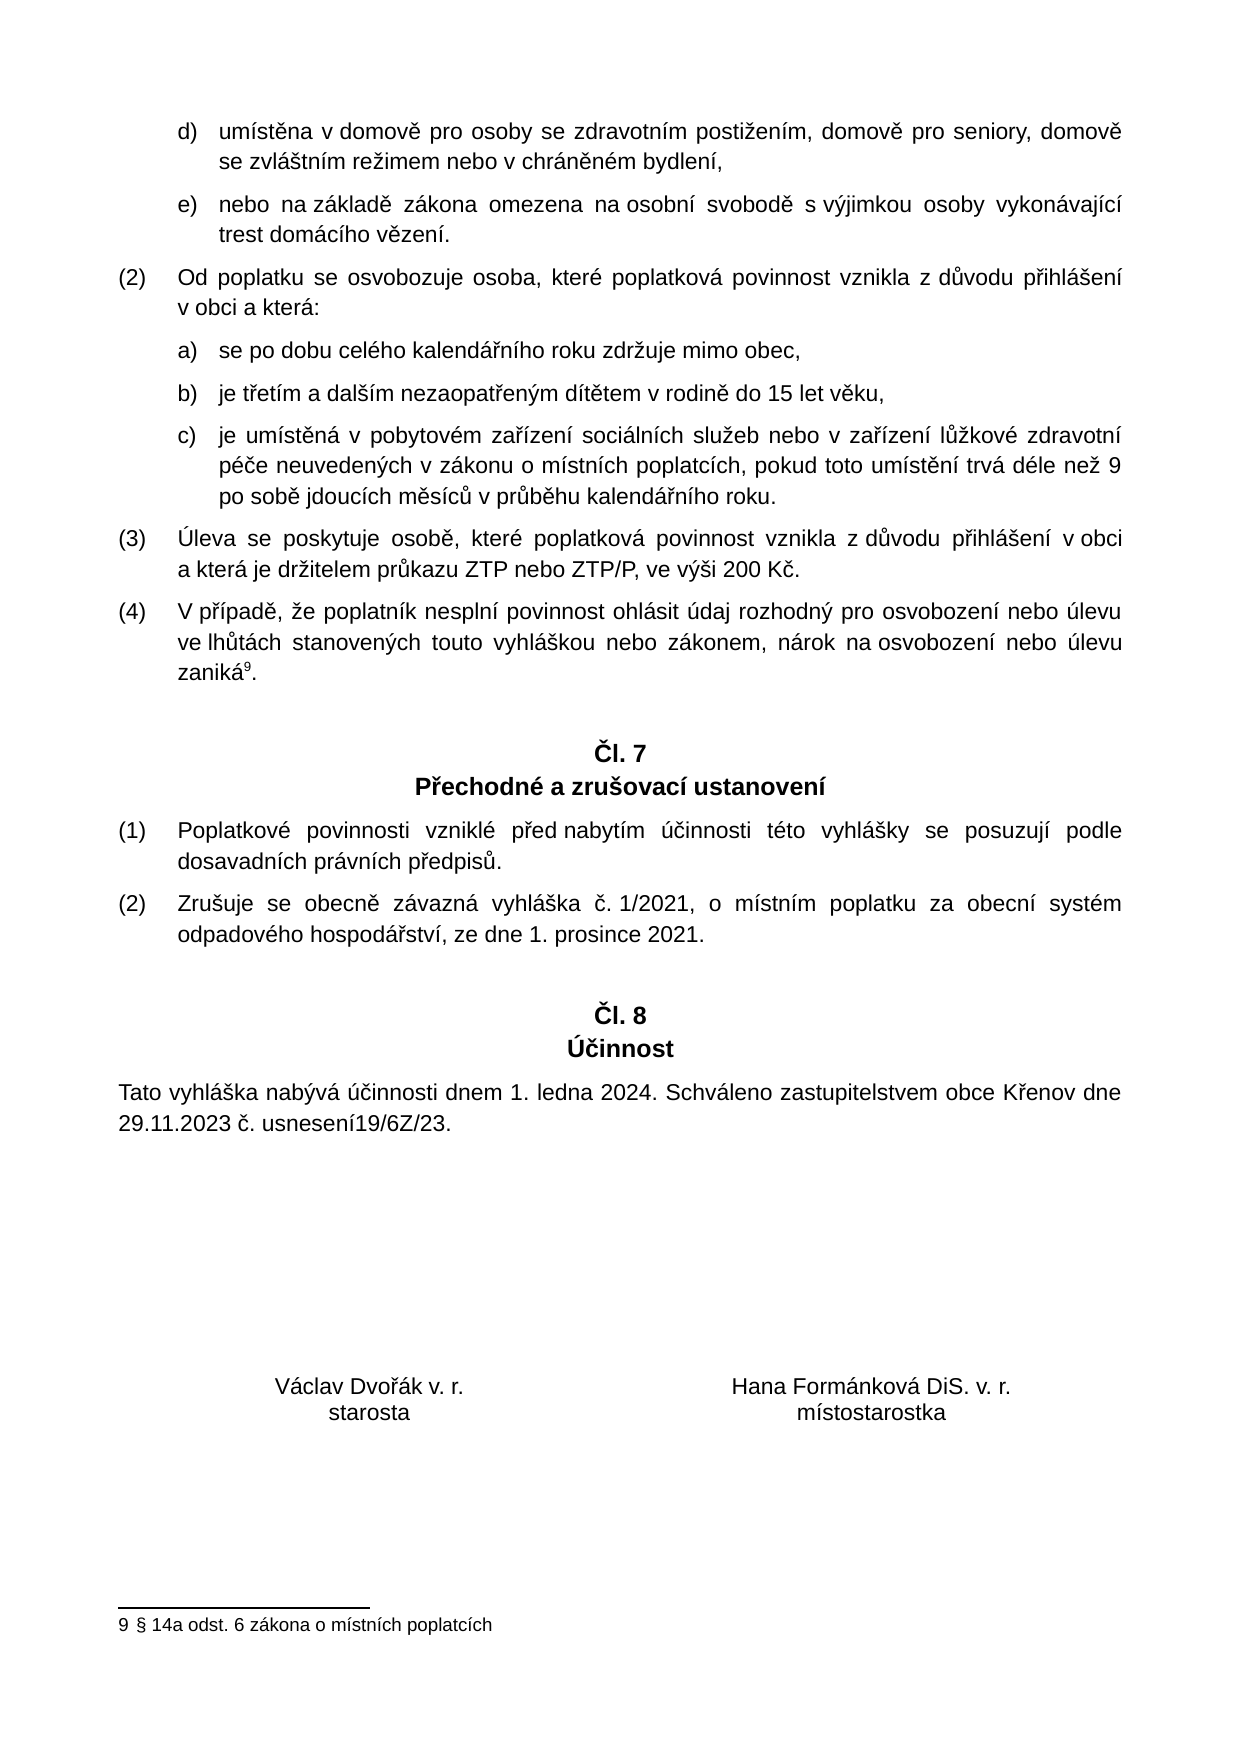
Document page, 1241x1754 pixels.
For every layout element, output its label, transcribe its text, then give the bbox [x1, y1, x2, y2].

list V případě, že poplatník nesplní povinnost ohlásit údaj rozhodný pro osvobození nebo úlevu ve lhůtách stanovených touto vyhláškou nebo zákonem, nárok na osvobození nebo úlevu zaniká. [118, 598, 1122, 685]
text Tato vyhláška nabývá účinnosti dnem 1. ledna 2024. Schváleno zastupitelstvem obce Křenov dne 29.11.2023 č. usnesení19/6Z/23. [118, 1079, 1122, 1136]
list Poplatkové povinnosti vzniklé před nabytím účinnosti této vyhlášky se posuzují podle dosavadních právních předpisů. [118, 817, 1122, 874]
list je umístěná v pobytovém zařízení sociálních služeb nebo v zařízení lůžkové zdravotní péče neuvedených v zákonu o místních poplatcích, pokud toto umístění trvá déle než 9 po sobě jdoucích měsíců v průběhu kalendářního roku. [177, 422, 1122, 509]
subtitle Čl. 8 Účinnost [118, 1001, 1122, 1063]
table_header Hana Formánková DiS. v. r. místostarostka [620, 1313, 1122, 1431]
list umístěna v domově pro osoby se zdravotním postižením, domově pro seniory, domově se zvláštním režimem nebo v chráněném bydlení, [177, 118, 1122, 175]
list § 14a odst. 6 zákona o místních poplatcích [118, 1614, 1122, 1635]
list se po dobu celého kalendářního roku zdržuje mimo obec, [177, 337, 1122, 363]
list nebo na základě zákona omezena na osobní svobodě s výjimkou osoby vykonávající trest domácího vězení. [177, 191, 1122, 248]
table_cell [620, 1431, 1122, 1549]
list je třetím a dalším nezaopatřeným dítětem v rodině do 15 let věku, [177, 379, 1122, 406]
subtitle Čl. 7 Přechodné a zrušovací ustanovení [118, 739, 1122, 801]
list Úleva se poskytuje osobě, které poplatková povinnost vznikla z důvodu přihlášení v obci a která je držitelem průkazu ZTP nebo ZTP/P, ve výši 200 Kč. [118, 525, 1122, 582]
table_header Václav Dvořák v. r. starosta [118, 1313, 620, 1431]
table_cell [118, 1431, 620, 1549]
list Od poplatku se osvobozuje osoba, které poplatková povinnost vznikla z důvodu přihlášení v obci a která: [118, 264, 1122, 321]
list Zrušuje se obecně závazná vyhláška č. 1/2021, o místním poplatku za obecní systém odpadového hospodářství, ze dne 1. prosince 2021. [118, 890, 1122, 947]
